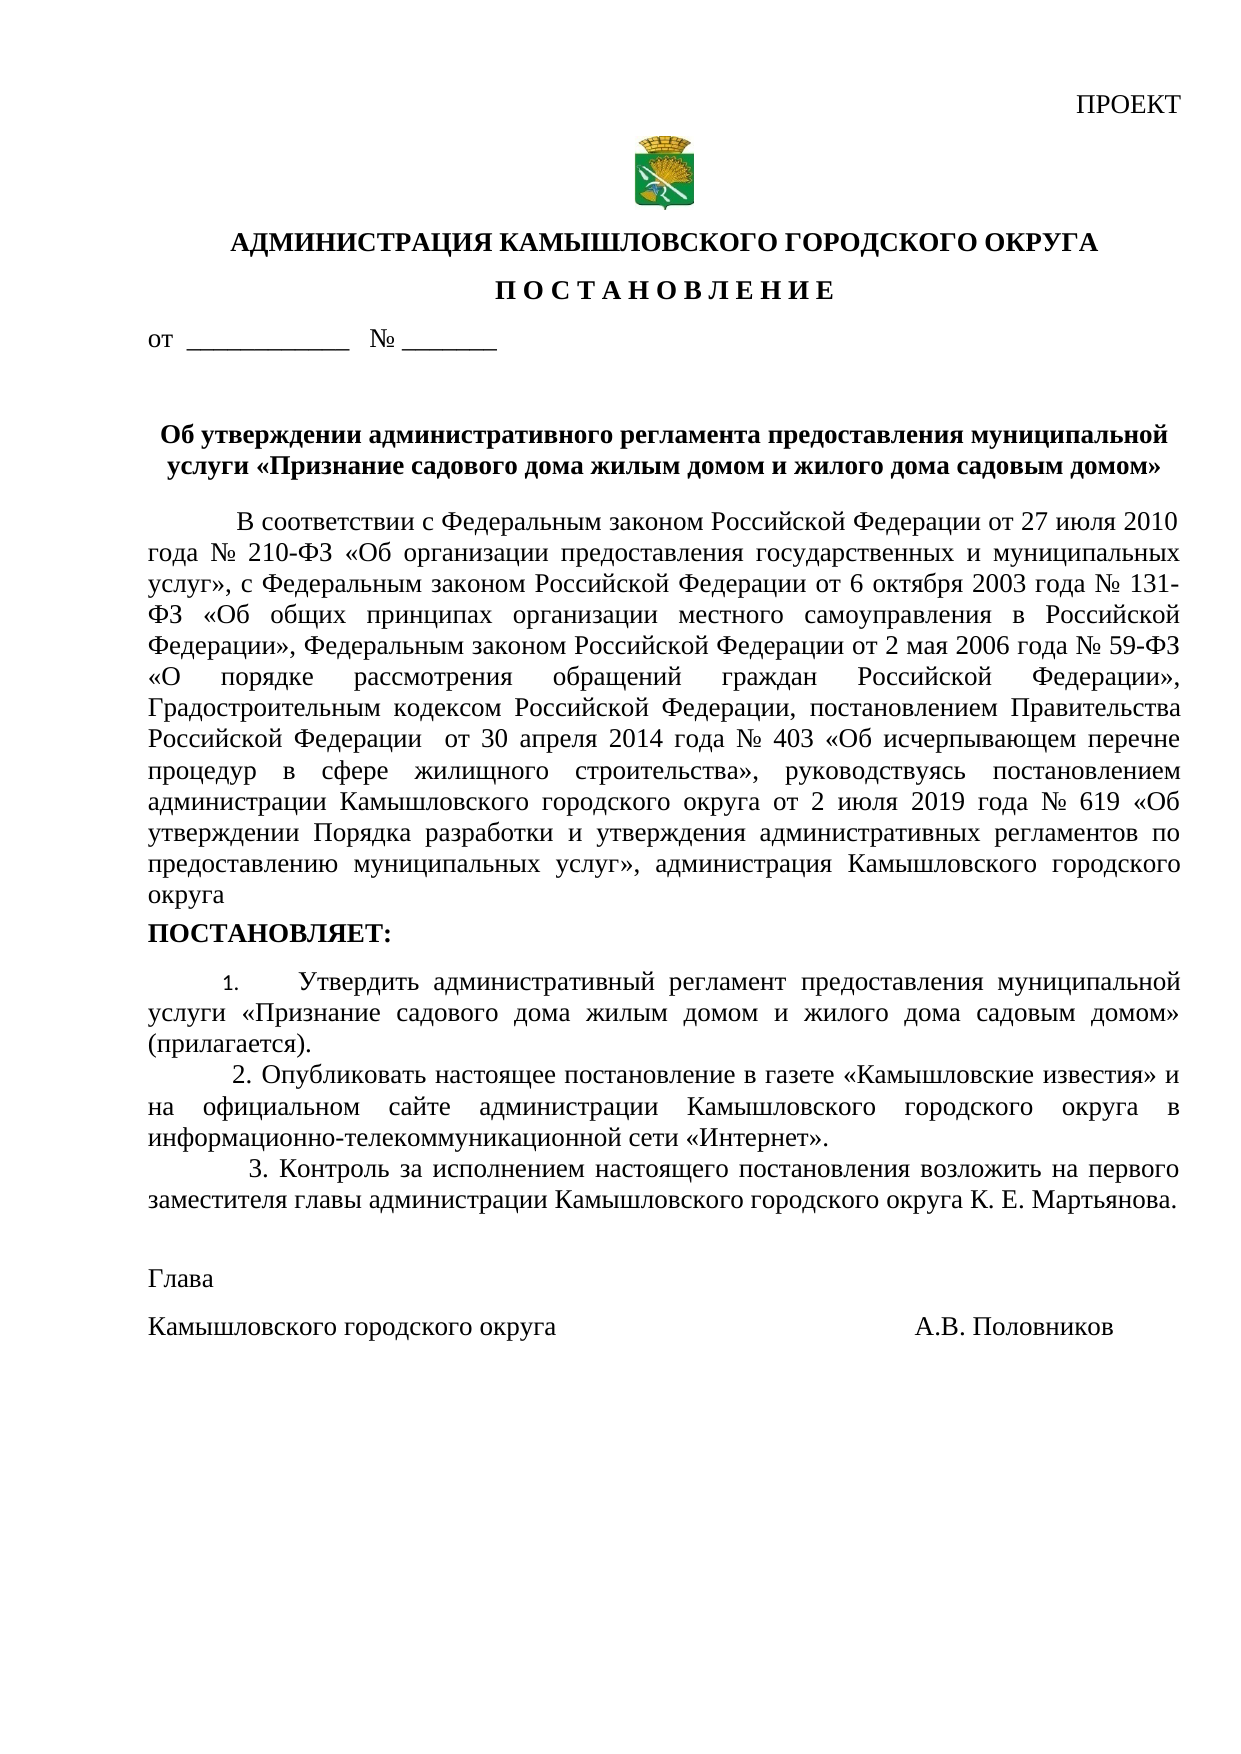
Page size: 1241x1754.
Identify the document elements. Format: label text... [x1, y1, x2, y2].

text ПОСТАНОВЛЯЕТ: [148, 917, 1181, 948]
list Утвердить административный регламент предоставления муниципальной услуги «Признание садового дома жилым домом и жилого дома садовым домом» (прилагается). [148, 965, 1181, 1058]
text 2. Опубликовать настоящее постановление в газете «Камышловские известия» и на официальном сайте администрации Камышловского городского округа в информационно-телекоммуникационной сети «Интернет». [148, 1058, 1181, 1152]
text В соответствии с Федеральным законом Российской Федерации от 27 июля 2010 года № 210-ФЗ «Об организации предоставления государственных и муниципальных услуг», с Федеральным законом Российской Федерации от 6 октября 2003 года № 131-ФЗ «Об общих принципах организации местного самоуправления в Российской Федерации», Федеральным законом Российской Федерации от 2 мая 2006 года № 59-ФЗ «О порядке рассмотрения обращений граждан Российской Федерации», Градостроительным кодексом Российской Федерации, постановлением Правительства Российской Федерации от 30 апреля 2014 года № 403 «Об исчерпывающем перечне процедур в сфере жилищного строительства», руководствуясь постановлением администрации Камышловского городского округа от 2 июля 2019 года № 619 «Об утверждении Порядка разработки и утверждения административных регламентов по предоставлению муниципальных услуг», администрация Камышловского городского округа [148, 504, 1181, 909]
text Камышловского городского округа А.В. Половников [148, 1310, 1181, 1341]
text Об утверждении административного регламента предоставления муниципальной услуги «Признание садового дома жилым домом и жилого дома садовым домом» [148, 418, 1181, 480]
text Глава [148, 1262, 1181, 1293]
text 3. Контроль за исполнением настоящего постановления возложить на первого заместителя главы администрации Камышловского городского округа К. Е. Мартьянова. [148, 1152, 1181, 1214]
text от ____________ № _______ [148, 322, 1181, 353]
text АДМИНИСТРАЦИЯ КАМЫШЛОВСКОГО ГОРОДСКОГО ОКРУГА [148, 227, 1181, 258]
text П О С Т А Н О В Л Е Н И Е [148, 274, 1181, 306]
text ПРОЕКТ [148, 89, 1181, 120]
